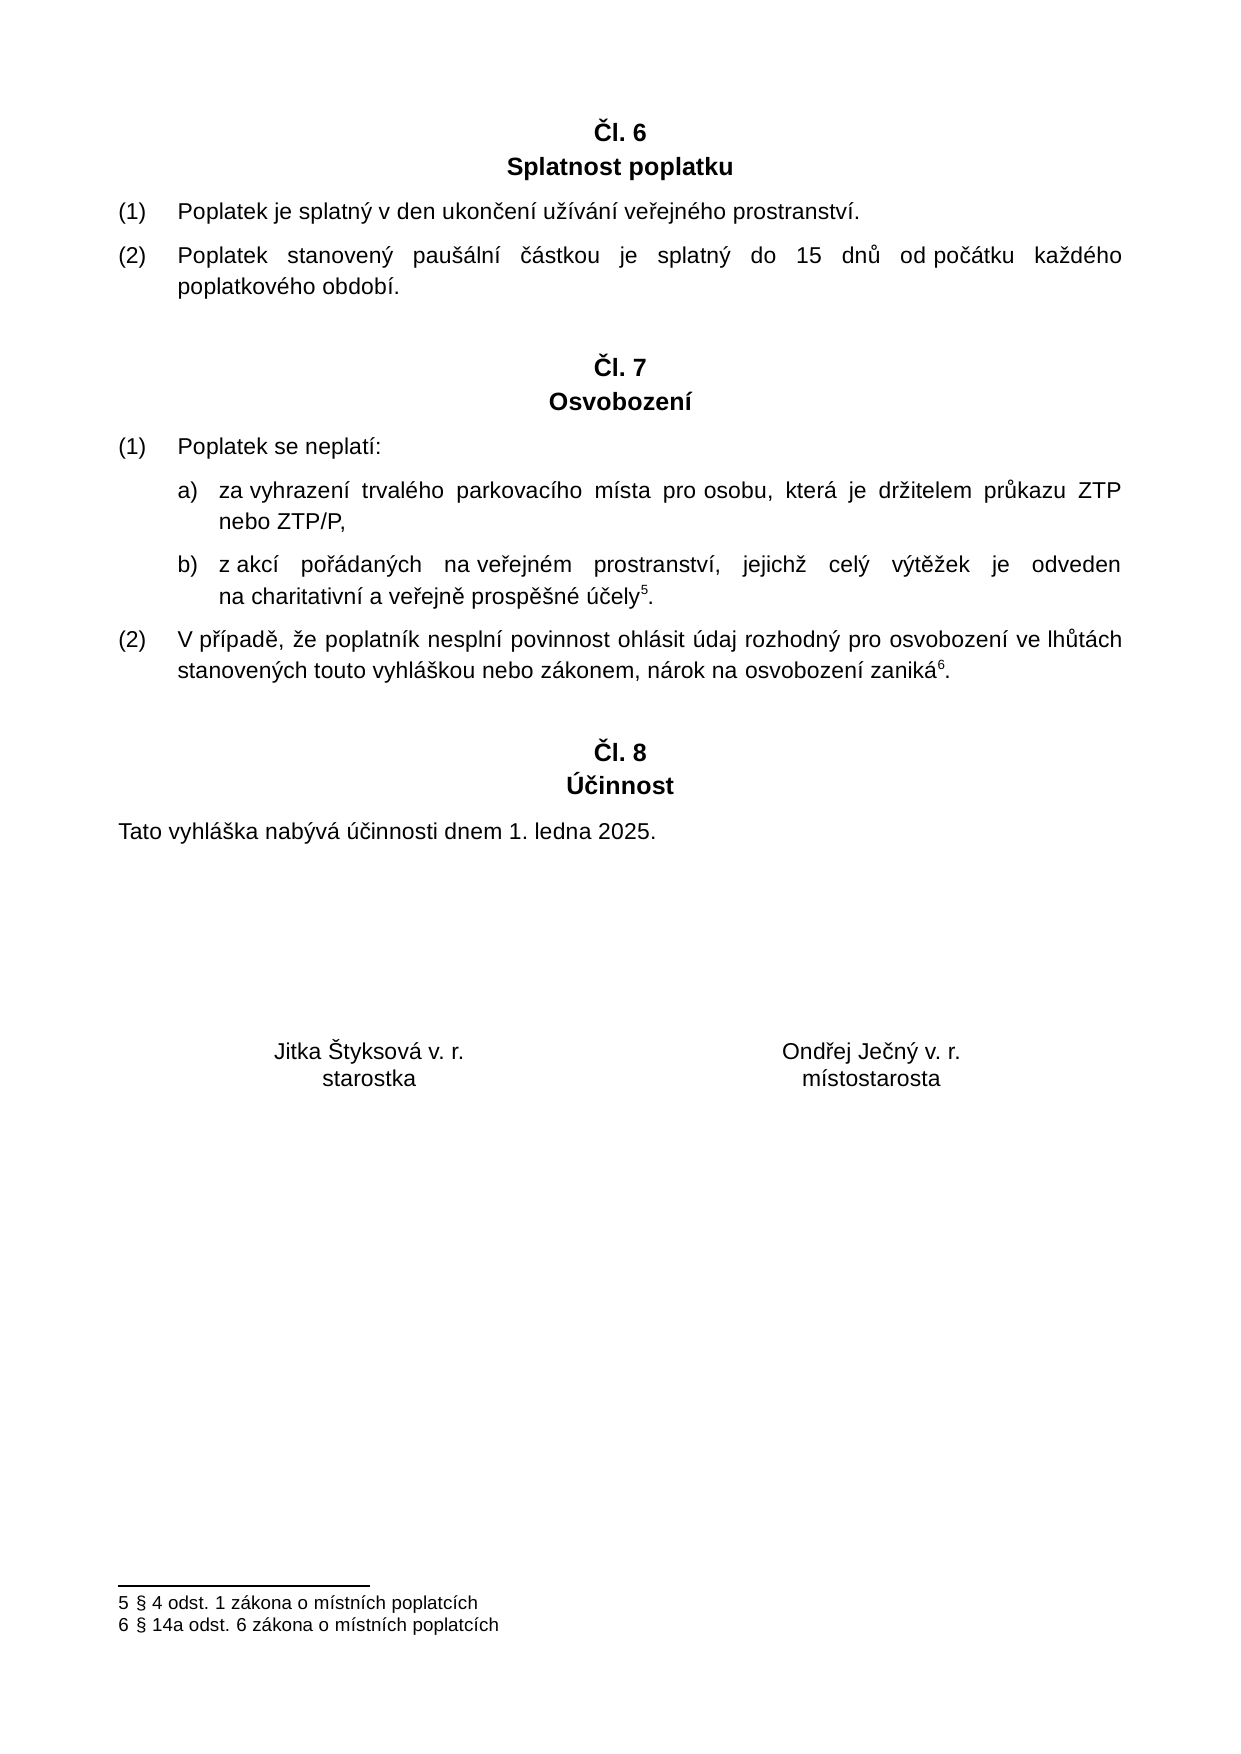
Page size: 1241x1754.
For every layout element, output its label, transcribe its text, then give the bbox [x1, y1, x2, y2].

table_header Ondřej Ječný v. r. místostarosta [620, 979, 1122, 1097]
list Poplatek stanovený paušální částkou je splatný do 15 dnů od počátku každého poplatkového období. [118, 241, 1122, 299]
table_cell [620, 1097, 1122, 1215]
list Poplatek se neplatí: [118, 432, 1122, 459]
list z akcí pořádaných na veřejném prostranství, jejichž celý výtěžek je odveden na charitativní a veřejně prospěšné účely. [177, 551, 1122, 609]
subtitle Čl. 7 Osvobození [118, 353, 1122, 416]
text Tato vyhláška nabývá účinnosti dnem 1. ledna 2025. [118, 817, 1122, 844]
table_header Jitka Štyksová v. r. starostka [118, 979, 620, 1097]
list V případě, že poplatník nesplní povinnost ohlásit údaj rozhodný pro osvobození ve lhůtách stanovených touto vyhláškou nebo zákonem, nárok na osvobození zaniká. [118, 626, 1122, 684]
list § 14a odst. 6 zákona o místních poplatcích [118, 1614, 1122, 1635]
subtitle Čl. 6 Splatnost poplatku [118, 118, 1122, 181]
list za vyhrazení trvalého parkovacího místa pro osobu, která je držitelem průkazu ZTP nebo ZTP/P, [177, 476, 1122, 534]
list Poplatek je splatný v den ukončení užívání veřejného prostranství. [118, 197, 1122, 224]
subtitle Čl. 8 Účinnost [118, 738, 1122, 800]
table_cell [118, 1097, 620, 1215]
list § 4 odst. 1 zákona o místních poplatcích [118, 1592, 1122, 1614]
